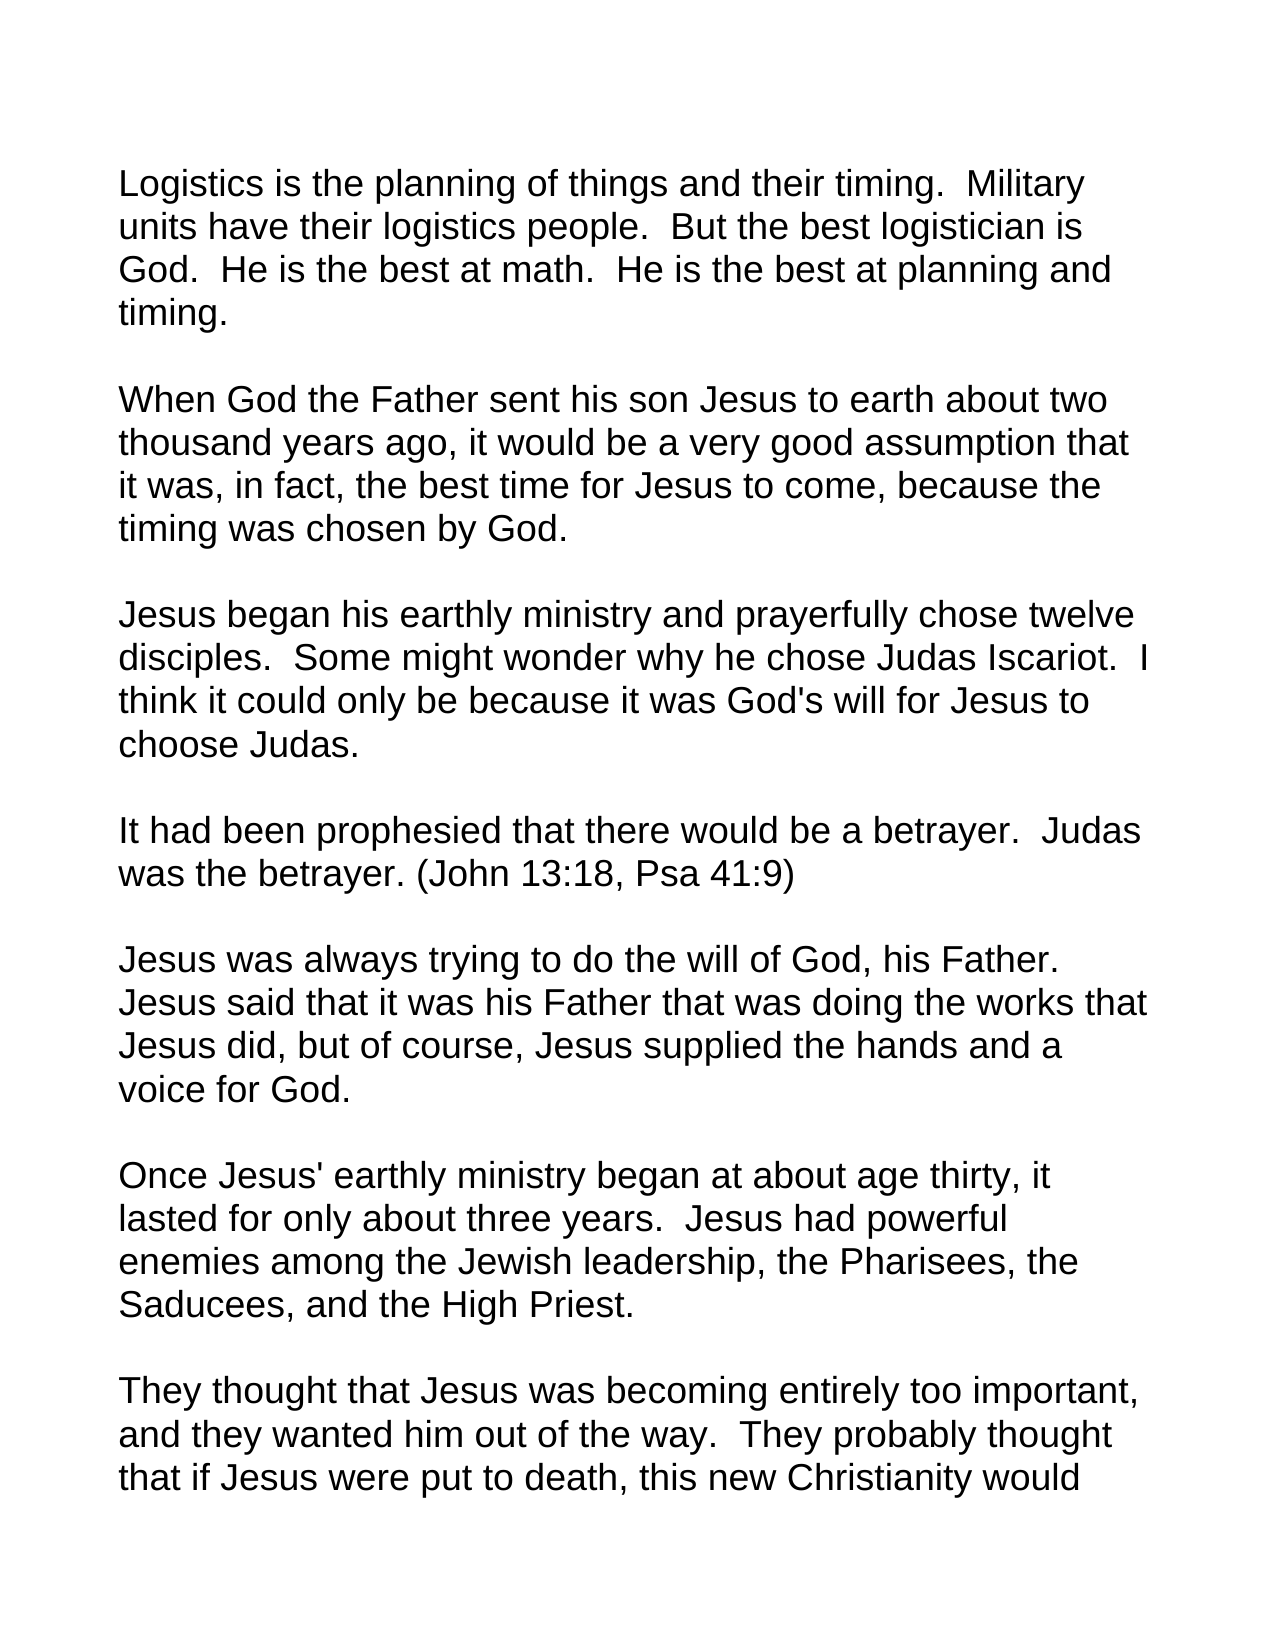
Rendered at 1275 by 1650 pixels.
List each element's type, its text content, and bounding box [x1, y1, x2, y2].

text It had been prophesied that there would be a betrayer. Judas was the betrayer. (John 13:18, Psa 41:9) [118, 808, 1157, 894]
text Once Jesus' earthly ministry began at about age thirty, it lasted for only about three years. Jesus had powerful enemies among the Jewish leadership, the Pharisees, the Saducees, and the High Priest. [118, 1153, 1157, 1326]
text Jesus was always trying to do the will of God, his Father. Jesus said that it was his Father that was doing the works that Jesus did, but of course, Jesus supplied the hands and a voice for God. [118, 937, 1157, 1110]
text They thought that Jesus was becoming entirely too important, and they wanted him out of the way. They probably thought that if Jesus were put to death, this new Christianity would [118, 1369, 1157, 1498]
text Logistics is the planning of things and their timing. Military units have their logistics people. But the best logistician is God. He is the best at math. He is the best at planning and timing. [118, 161, 1157, 334]
text Jesus began his earthly ministry and prayerfully chose twelve disciples. Some might wonder why he chose Judas Iscariot. I think it could only be because it was God's will for Jesus to choose Judas. [118, 592, 1157, 765]
text When God the Father sent his son Jesus to earth about two thousand years ago, it would be a very good assumption that it was, in fact, the best time for Jesus to come, because the timing was chosen by God. [118, 377, 1157, 549]
